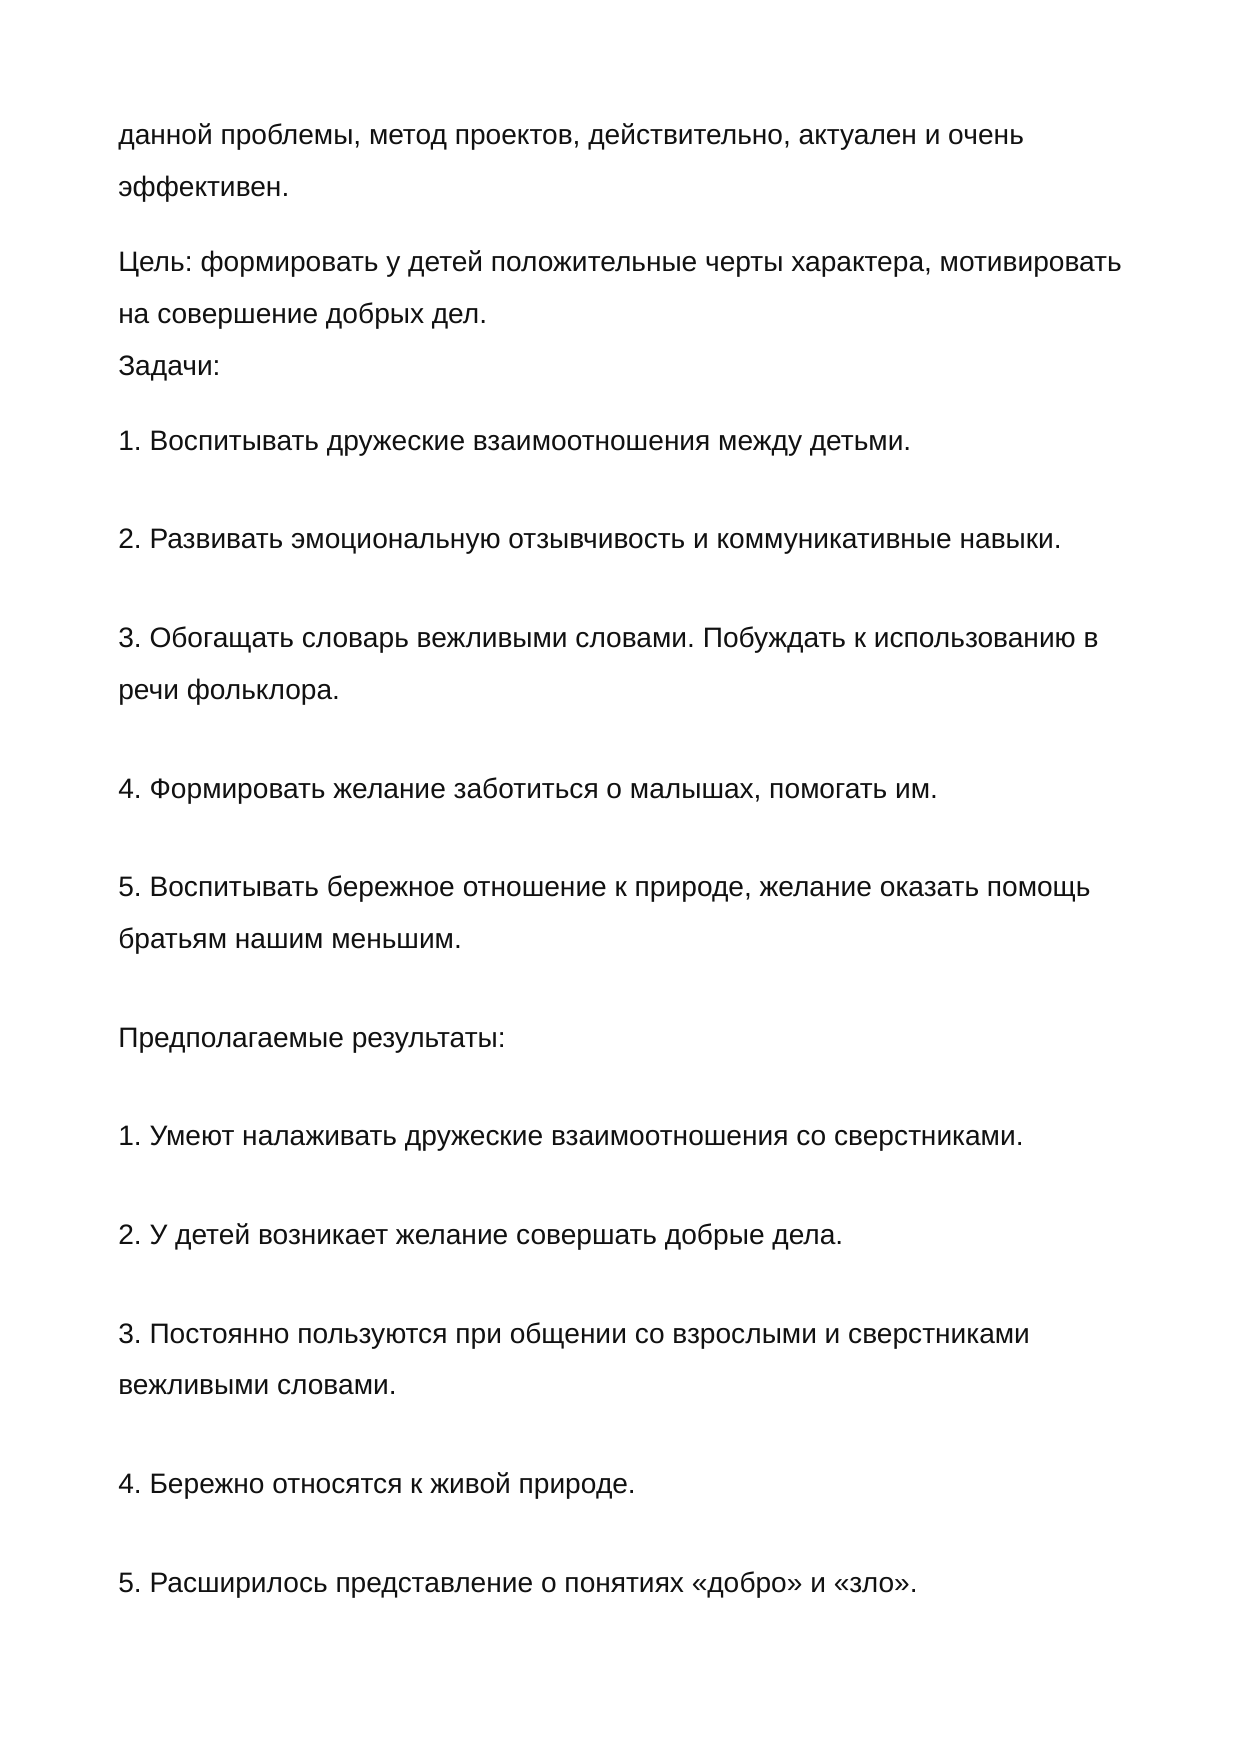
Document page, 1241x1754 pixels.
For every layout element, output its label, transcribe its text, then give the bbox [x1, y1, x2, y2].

text 2. Развивать эмоциональную отзывчивость и коммуникативные навыки. [118, 522, 1122, 555]
text 1. Умеют налаживать дружеские взаимоотношения со сверстниками. [118, 1119, 1122, 1152]
text 5. Воспитывать бережное отношение к природе, желание оказать помощь братьям нашим меньшим. [118, 870, 1122, 954]
text 4. Бережно относятся к живой природе. [118, 1467, 1122, 1499]
text 2. У детей возникает желание совершать добрые дела. [118, 1218, 1122, 1250]
text 1. Воспитывать дружеские взаимоотношения между детьми. [118, 424, 1122, 456]
text Предполагаемые результаты: [118, 1021, 1122, 1053]
text Задачи: [118, 349, 1122, 381]
text 3. Обогащать словарь вежливыми словами. Побуждать к использованию в речи фольклора. [118, 621, 1122, 705]
text 5. Расширилось представление о понятиях «добро» и «зло». [118, 1566, 1122, 1598]
text Цель: формировать у детей положительные черты характера, мотивировать на совершение добрых дел. [118, 245, 1122, 329]
text 4. Формировать желание заботиться о малышах, помогать им. [118, 772, 1122, 804]
text данной проблемы, метод проектов, действительно, актуален и очень эффективен. [118, 118, 1122, 202]
text 3. Постоянно пользуются при общении со взрослыми и сверстниками вежливыми словами. [118, 1317, 1122, 1401]
